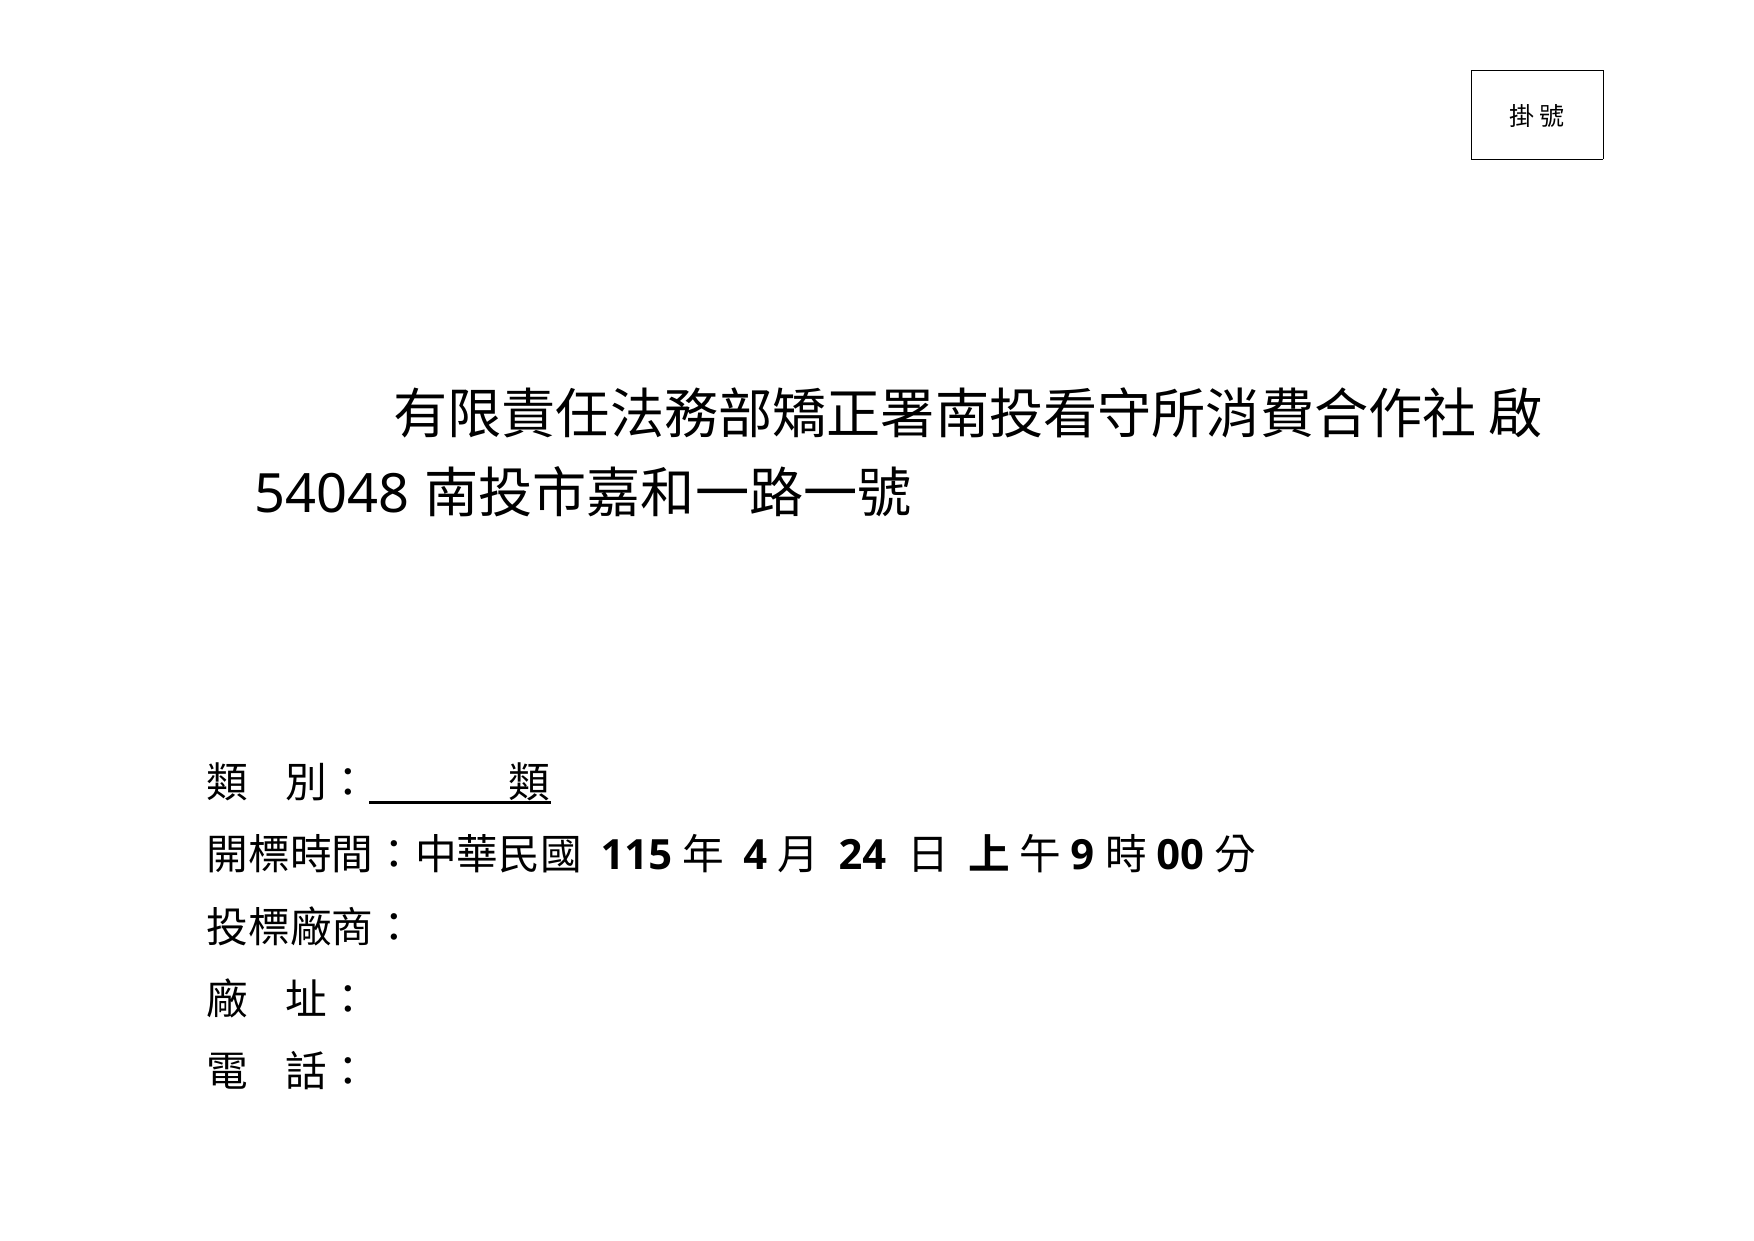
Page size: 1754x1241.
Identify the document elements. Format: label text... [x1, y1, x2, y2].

text 有限責任法務部矯正署南投看守所消費合作社 啟 [29, 371, 1723, 449]
text 54048 南投市嘉和一路一號 [29, 449, 1723, 528]
text 廠 址： [29, 966, 1723, 1026]
text 類 別： 類 [29, 749, 1723, 809]
text 掛 號 [1486, 97, 1588, 133]
text 投標廠商： [29, 894, 1723, 954]
text 開標時間：中華民國 115 年 4 月 24 日 上 午 9 時 00 分 [29, 821, 1723, 882]
text 電 話： [29, 1038, 1723, 1098]
